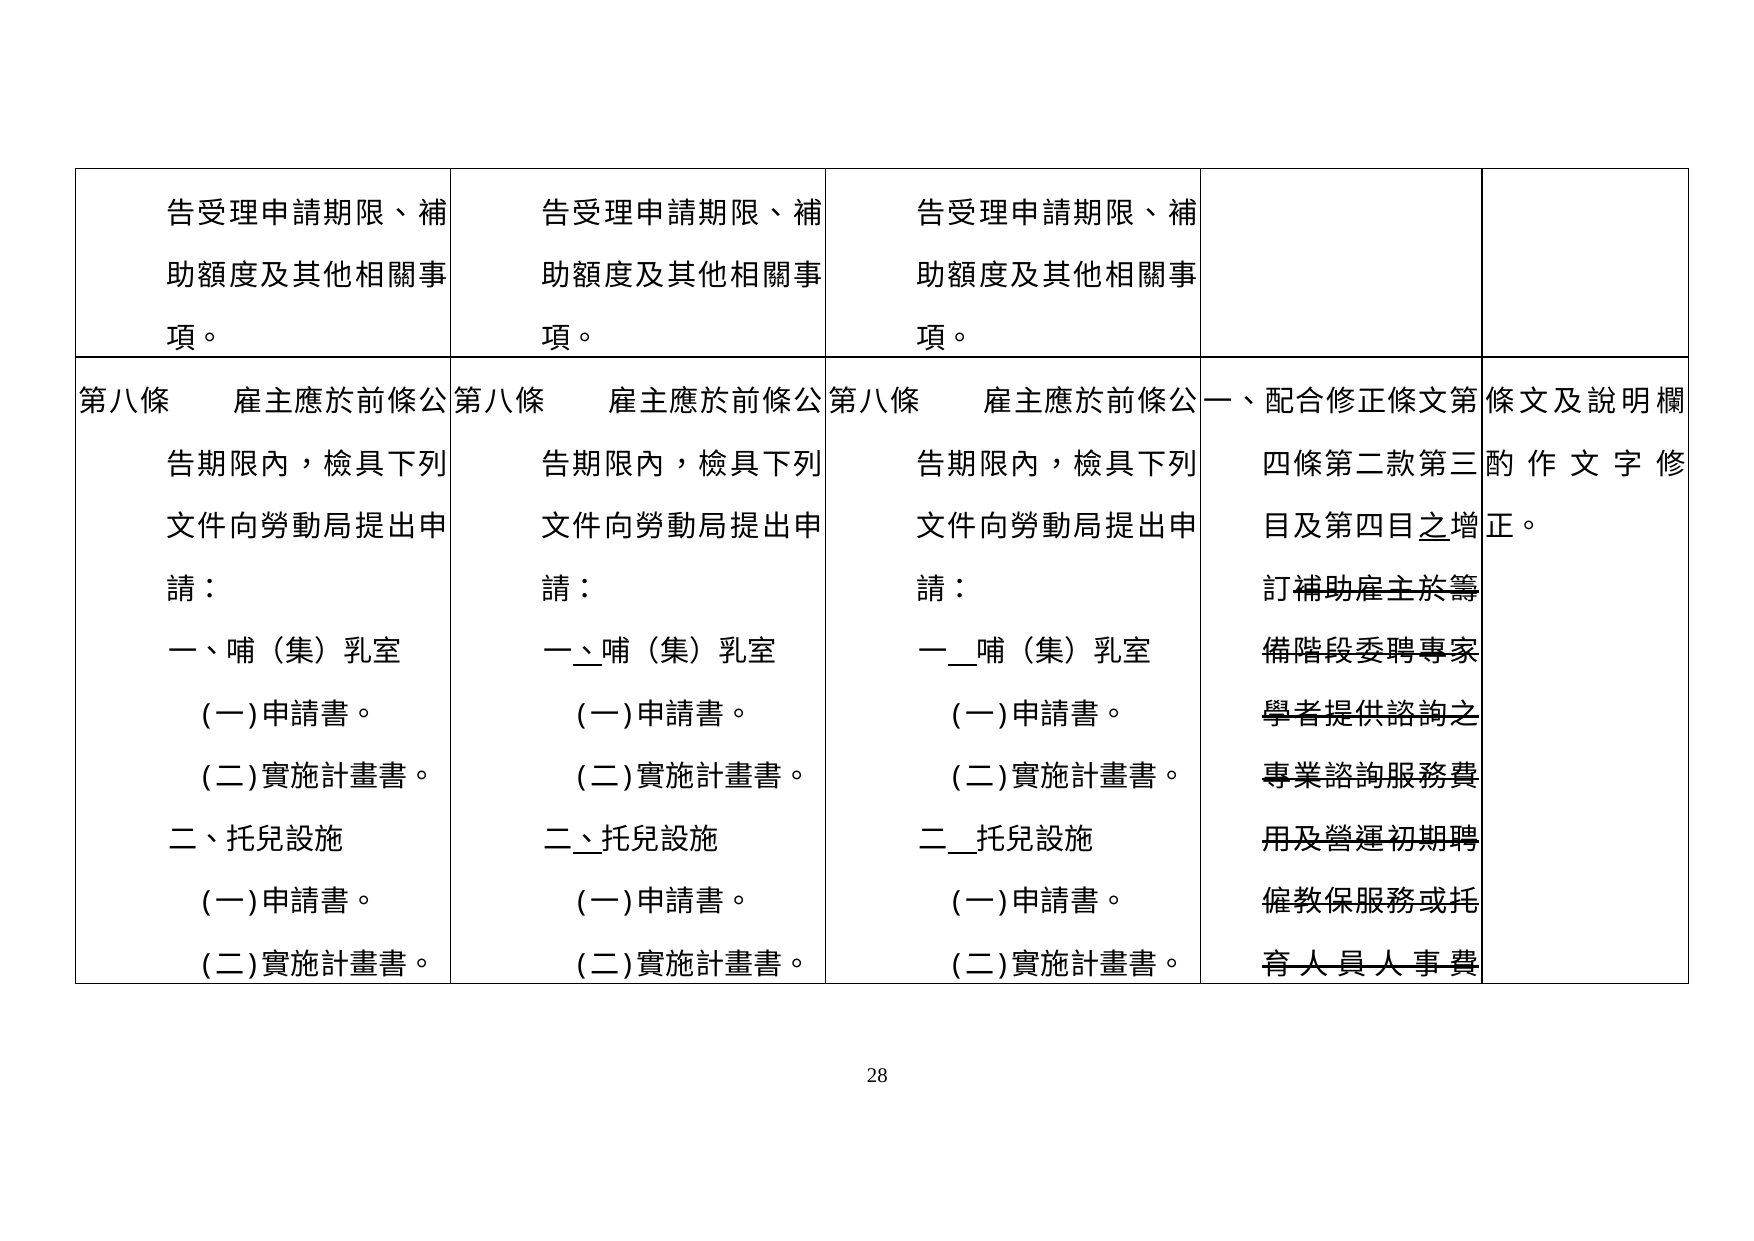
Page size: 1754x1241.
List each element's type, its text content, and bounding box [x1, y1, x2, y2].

table_cell 一、配合修正條文第四條第二款第三目及第四目之增訂補助雇主於籌備階段委聘專家學者提供諮詢之專業諮詢服務費用及營運初期聘僱教保服務或托育人員人事費 [1201, 358, 1481, 982]
table_cell 第八條 雇主應於前條公告期限內，檢具下列文件向勞動局提出申請： 一 哺（集）乳室 (一)申請書。 (二)實施計畫書。 二 托兒設施 (一)申請書。 (二)實施計畫書。 [826, 358, 1200, 982]
table_cell 告受理申請期限、補助額度及其他相關事項。 [76, 169, 450, 356]
table_cell [1201, 169, 1481, 356]
table_cell 條文及說明欄酌作文字修正。 [1483, 358, 1688, 982]
table_cell [1483, 169, 1688, 356]
table_cell 告受理申請期限、補助額度及其他相關事項。 [826, 169, 1200, 356]
table_cell 第八條 雇主應於前條公告期限內，檢具下列文件向勞動局提出申請： 一、哺（集）乳室 (一)申請書。 (二)實施計畫書。 二、托兒設施 (一)申請書。 (二)實施計畫書。 [451, 358, 825, 982]
table_cell 告受理申請期限、補助額度及其他相關事項。 [451, 169, 825, 356]
table_cell 第八條 雇主應於前條公告期限內，檢具下列文件向勞動局提出申請： 一、哺（集）乳室 (一)申請書。 (二)實施計畫書。 二、托兒設施 (一)申請書。 (二)實施計畫書。 [76, 358, 450, 982]
